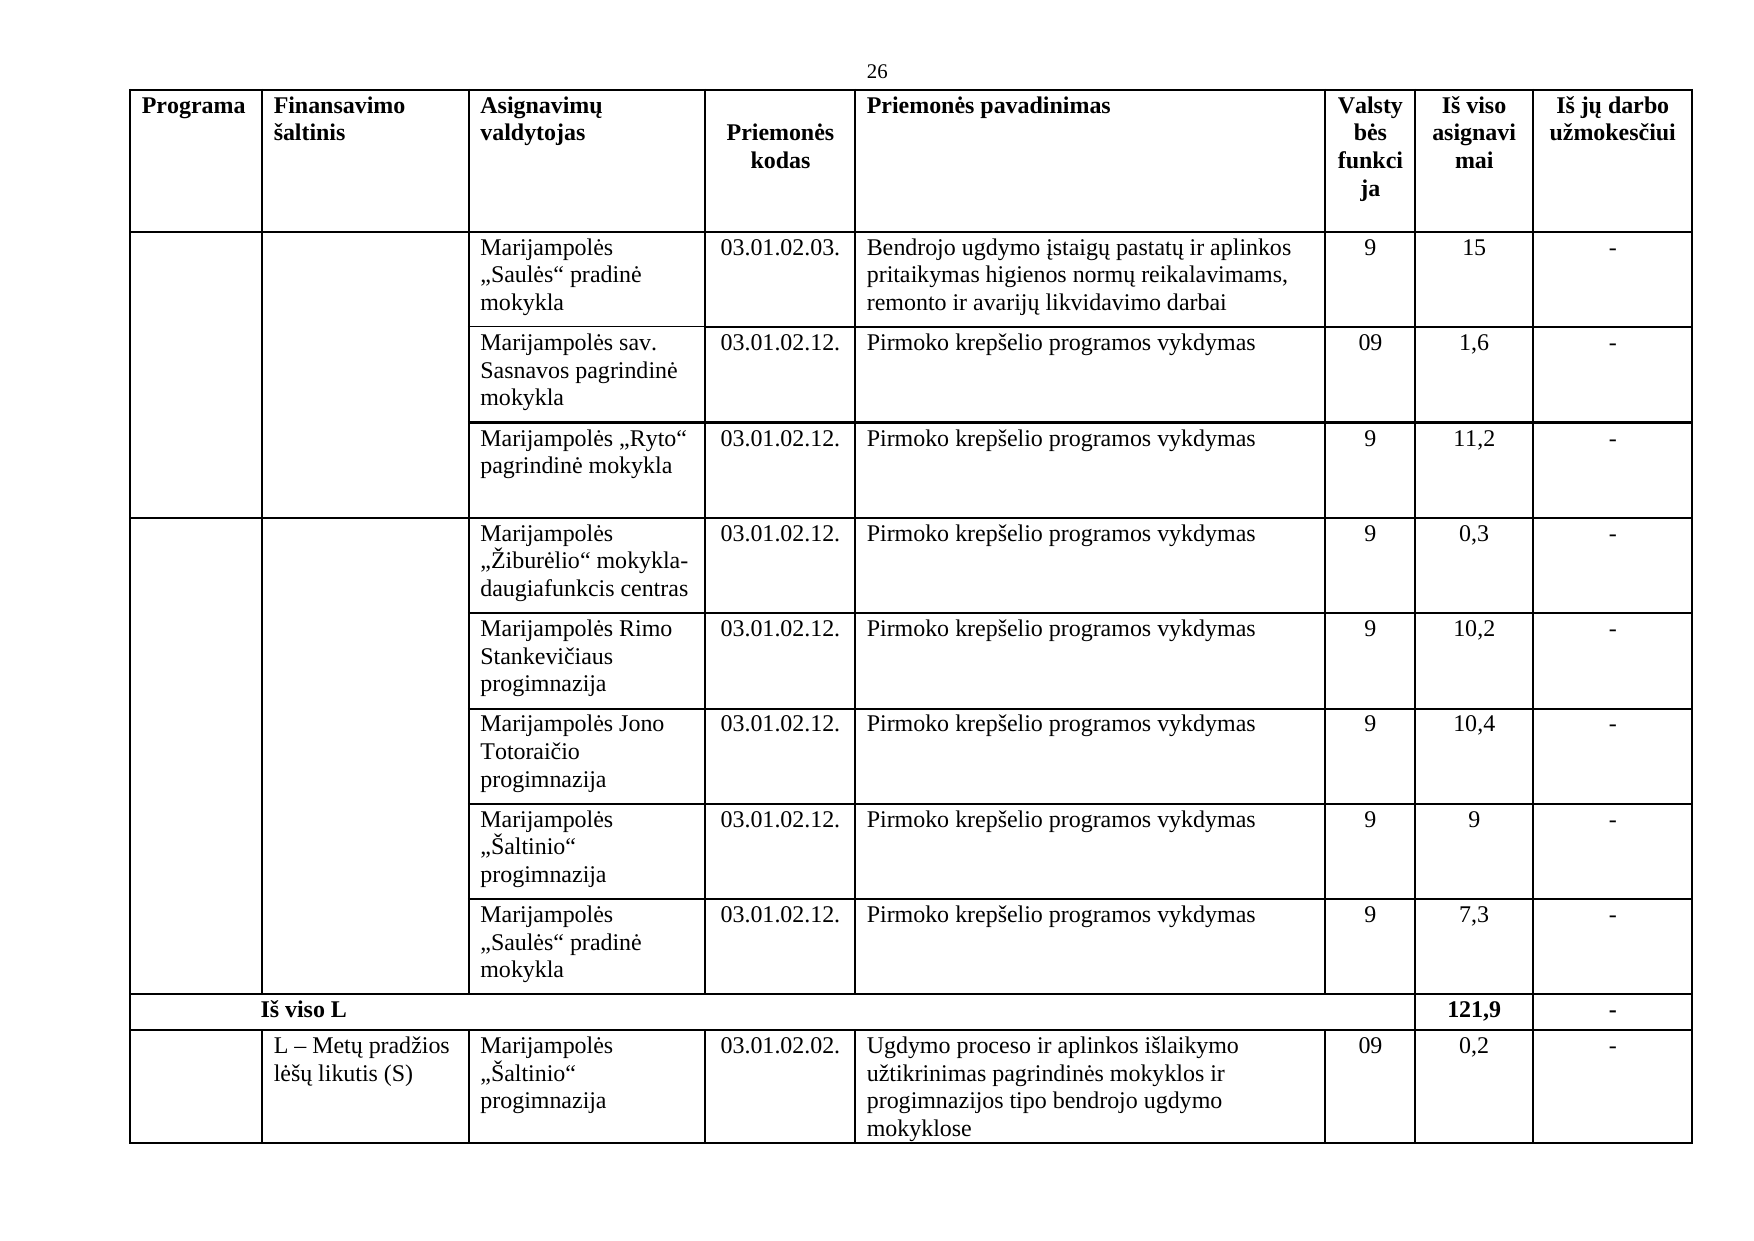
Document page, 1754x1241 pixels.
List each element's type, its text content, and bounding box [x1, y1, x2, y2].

table_cell 03.01.02.12. [706, 614, 854, 707]
table_header Programa [131, 91, 261, 201]
table_cell Pirmoko krepšelio programos vykdymas [856, 710, 1324, 803]
table_cell Marijampolės „Saulės“ pradinė mokykla [470, 233, 704, 326]
table_cell L – Metų pradžios lėšų likutis (S) [263, 1031, 468, 1142]
table_cell Pirmoko krepšelio programos vykdymas [856, 805, 1324, 898]
table_header Finansavimo šaltinis [263, 91, 468, 201]
table_cell Marijampolės „Saulės“ pradinė mokykla [470, 900, 704, 993]
table_cell 0,3 [1416, 519, 1532, 612]
table_cell 9 [1416, 805, 1532, 898]
table_cell 7,3 [1416, 900, 1532, 993]
table_header Iš viso asignavimai [1416, 91, 1532, 231]
table_cell 03.01.02.12. [706, 328, 854, 421]
table_cell Marijampolės Rimo Stankevičiaus progimnazija [470, 614, 704, 707]
table_cell 10,4 [1416, 710, 1532, 803]
table_cell [856, 201, 1324, 231]
table_cell Pirmoko krepšelio programos vykdymas [856, 424, 1324, 517]
table_cell [131, 421, 261, 517]
table_cell 9 [1326, 614, 1414, 707]
table_cell [131, 201, 261, 231]
table_cell Marijampolės Jono Totoraičio progimnazija [470, 710, 704, 803]
table_cell [706, 201, 854, 231]
table_cell 03.01.02.12. [706, 900, 854, 993]
table_cell - [1534, 424, 1691, 517]
table_cell - [1534, 328, 1691, 421]
table_cell [263, 421, 468, 517]
table_cell Ugdymo proceso ir aplinkos išlaikymo užtikrinimas pagrindinės mokyklos ir progimnazijos tipo bendrojo ugdymo mokyklose [856, 1031, 1324, 1142]
table_cell [263, 233, 468, 421]
table_cell - [1534, 519, 1691, 612]
table_cell Pirmoko krepšelio programos vykdymas [856, 614, 1324, 707]
table_cell 9 [1326, 805, 1414, 898]
table_cell [131, 1031, 261, 1142]
table_cell 1,6 [1416, 328, 1532, 421]
table_header Priemonės kodas [706, 91, 854, 201]
table_cell - [1534, 710, 1691, 803]
table_cell Marijampolės „Ryto“ pagrindinė mokykla [470, 424, 704, 517]
table_cell 10,2 [1416, 614, 1532, 707]
table_cell 09 [1326, 1031, 1414, 1142]
table_cell 15 [1416, 233, 1532, 326]
table_cell 03.01.02.12. [706, 519, 854, 612]
table_cell Iš viso L [131, 995, 1414, 1029]
table_cell Marijampolės „Žiburėlio“ mokykla-daugiafunkcis centras [470, 519, 704, 612]
table_cell Pirmoko krepšelio programos vykdymas [856, 519, 1324, 612]
table_cell Pirmoko krepšelio programos vykdymas [856, 900, 1324, 993]
table_cell - [1534, 805, 1691, 898]
table_cell Marijampolės sav. Sasnavos pagrindinė mokykla [470, 327, 704, 421]
table_header Iš jų darbo užmokesčiui [1534, 91, 1691, 231]
table_cell Bendrojo ugdymo įstaigų pastatų ir aplinkos pritaikymas higienos normų reikalavimams, remonto ir avarijų likvidavimo darbai [856, 233, 1324, 326]
table_cell [263, 519, 468, 993]
table_cell - [1534, 233, 1691, 326]
table_cell 9 [1326, 710, 1414, 803]
table_cell 9 [1326, 519, 1414, 612]
table_cell Marijampolės „Šaltinio“ progimnazija [470, 805, 704, 898]
table_cell - [1534, 614, 1691, 707]
table_cell [470, 201, 704, 231]
table_header Valstybės funkcija [1326, 91, 1414, 201]
table_cell [1326, 201, 1414, 231]
table_cell 09 [1326, 328, 1414, 421]
table_cell [131, 233, 261, 421]
table_cell 03.01.02.12. [706, 710, 854, 803]
table_cell - [1534, 900, 1691, 993]
table_cell 9 [1326, 424, 1414, 517]
table_cell 03.01.02.12. [706, 805, 854, 898]
table_cell Pirmoko krepšelio programos vykdymas [856, 328, 1324, 421]
table_cell [131, 519, 261, 993]
table_cell [263, 201, 468, 231]
table_cell - [1534, 995, 1691, 1029]
table_cell 03.01.02.02. [706, 1031, 854, 1142]
table_cell 9 [1326, 900, 1414, 993]
table_cell 03.01.02.03. [706, 233, 854, 326]
table_header Priemonės pavadinimas [856, 91, 1324, 201]
table_cell Marijampolės „Šaltinio“ progimnazija [470, 1031, 704, 1142]
table_cell 9 [1326, 233, 1414, 326]
table_cell 11,2 [1416, 424, 1532, 517]
table_cell 03.01.02.12. [706, 424, 854, 517]
table_cell - [1534, 1031, 1691, 1142]
table_header Asignavimų valdytojas [470, 91, 704, 201]
table_cell 121,9 [1416, 995, 1532, 1029]
table_cell 0,2 [1416, 1031, 1532, 1142]
